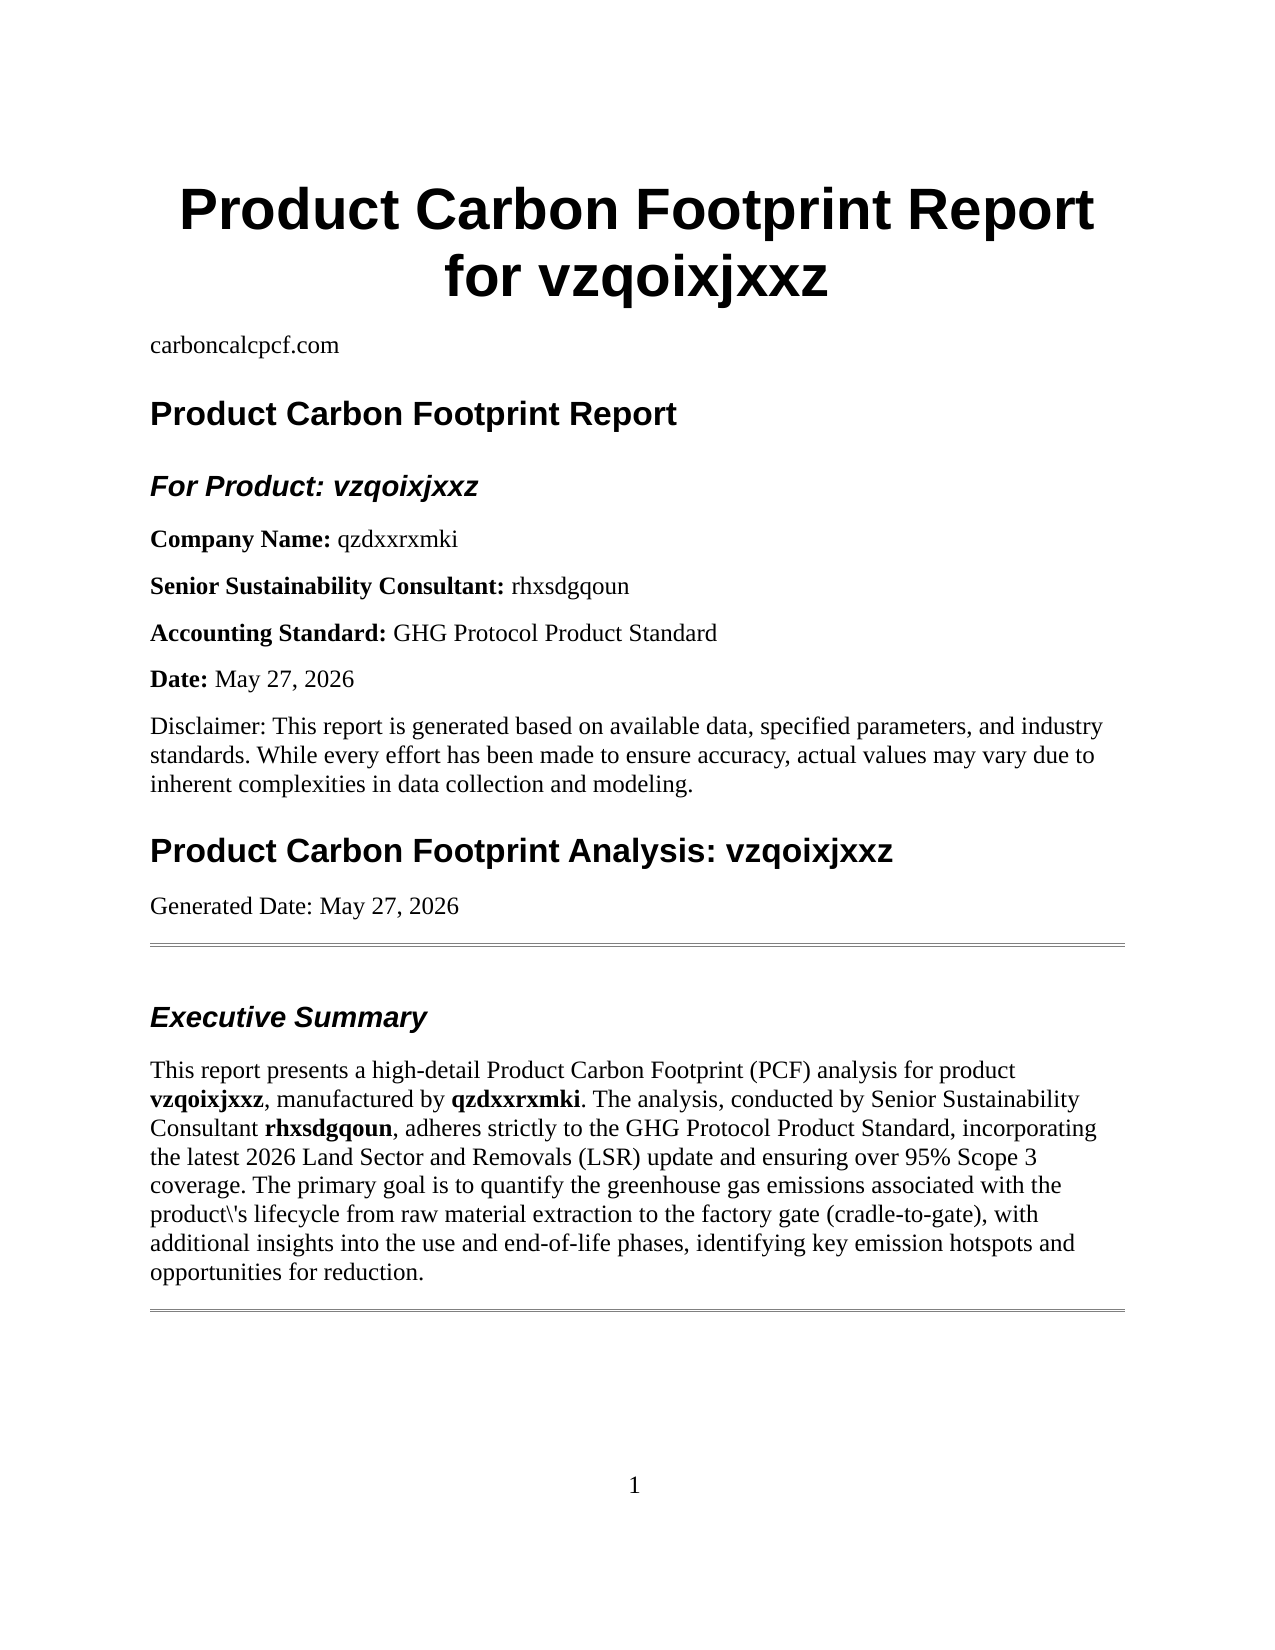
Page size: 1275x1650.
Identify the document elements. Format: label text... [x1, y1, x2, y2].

subtitle Product Carbon Footprint Report [150, 393, 1125, 432]
text Senior Sustainability Consultant: rhxsdgqoun [150, 571, 1125, 600]
text Accounting Standard: GHG Protocol Product Standard [150, 618, 1125, 647]
text This report presents a high-detail Product Carbon Footprint (PCF) analysis for product vzqoixjxxz, manufactured by qzdxxrxmki. The analysis, conducted by Senior Sustainability Consultant rhxsdgqoun, adheres strictly to the GHG Protocol Product Standard, incorporating the latest 2026 Land Sector and Removals (LSR) update and ensuring over 95% Scope 3 coverage. The primary goal is to quantify the greenhouse gas emissions associated with the product\'s lifecycle from raw material extraction to the factory gate (cradle-to-gate), with additional insights into the use and end-of-life phases, identifying key emission hotspots and opportunities for reduction. [150, 1055, 1125, 1285]
subtitle Product Carbon Footprint Analysis: vzqoixjxxz [150, 831, 1125, 870]
title Product Carbon Footprint Report for vzqoixjxxz [150, 175, 1125, 309]
text Company Name: qzdxxrxmki [150, 524, 1125, 553]
subtitle Executive Summary [150, 1000, 1125, 1034]
text Generated Date: May 27, 2026 [150, 891, 1125, 920]
text Date: May 27, 2026 [150, 664, 1125, 693]
subtitle For Product: vzqoixjxxz [150, 469, 1125, 503]
text carboncalcpcf.com [150, 331, 1125, 359]
text Disclaimer: This report is generated based on available data, specified parameters, and industry standards. While every effort has been made to ensure accuracy, actual values may vary due to inherent complexities in data collection and modeling. [150, 711, 1125, 797]
